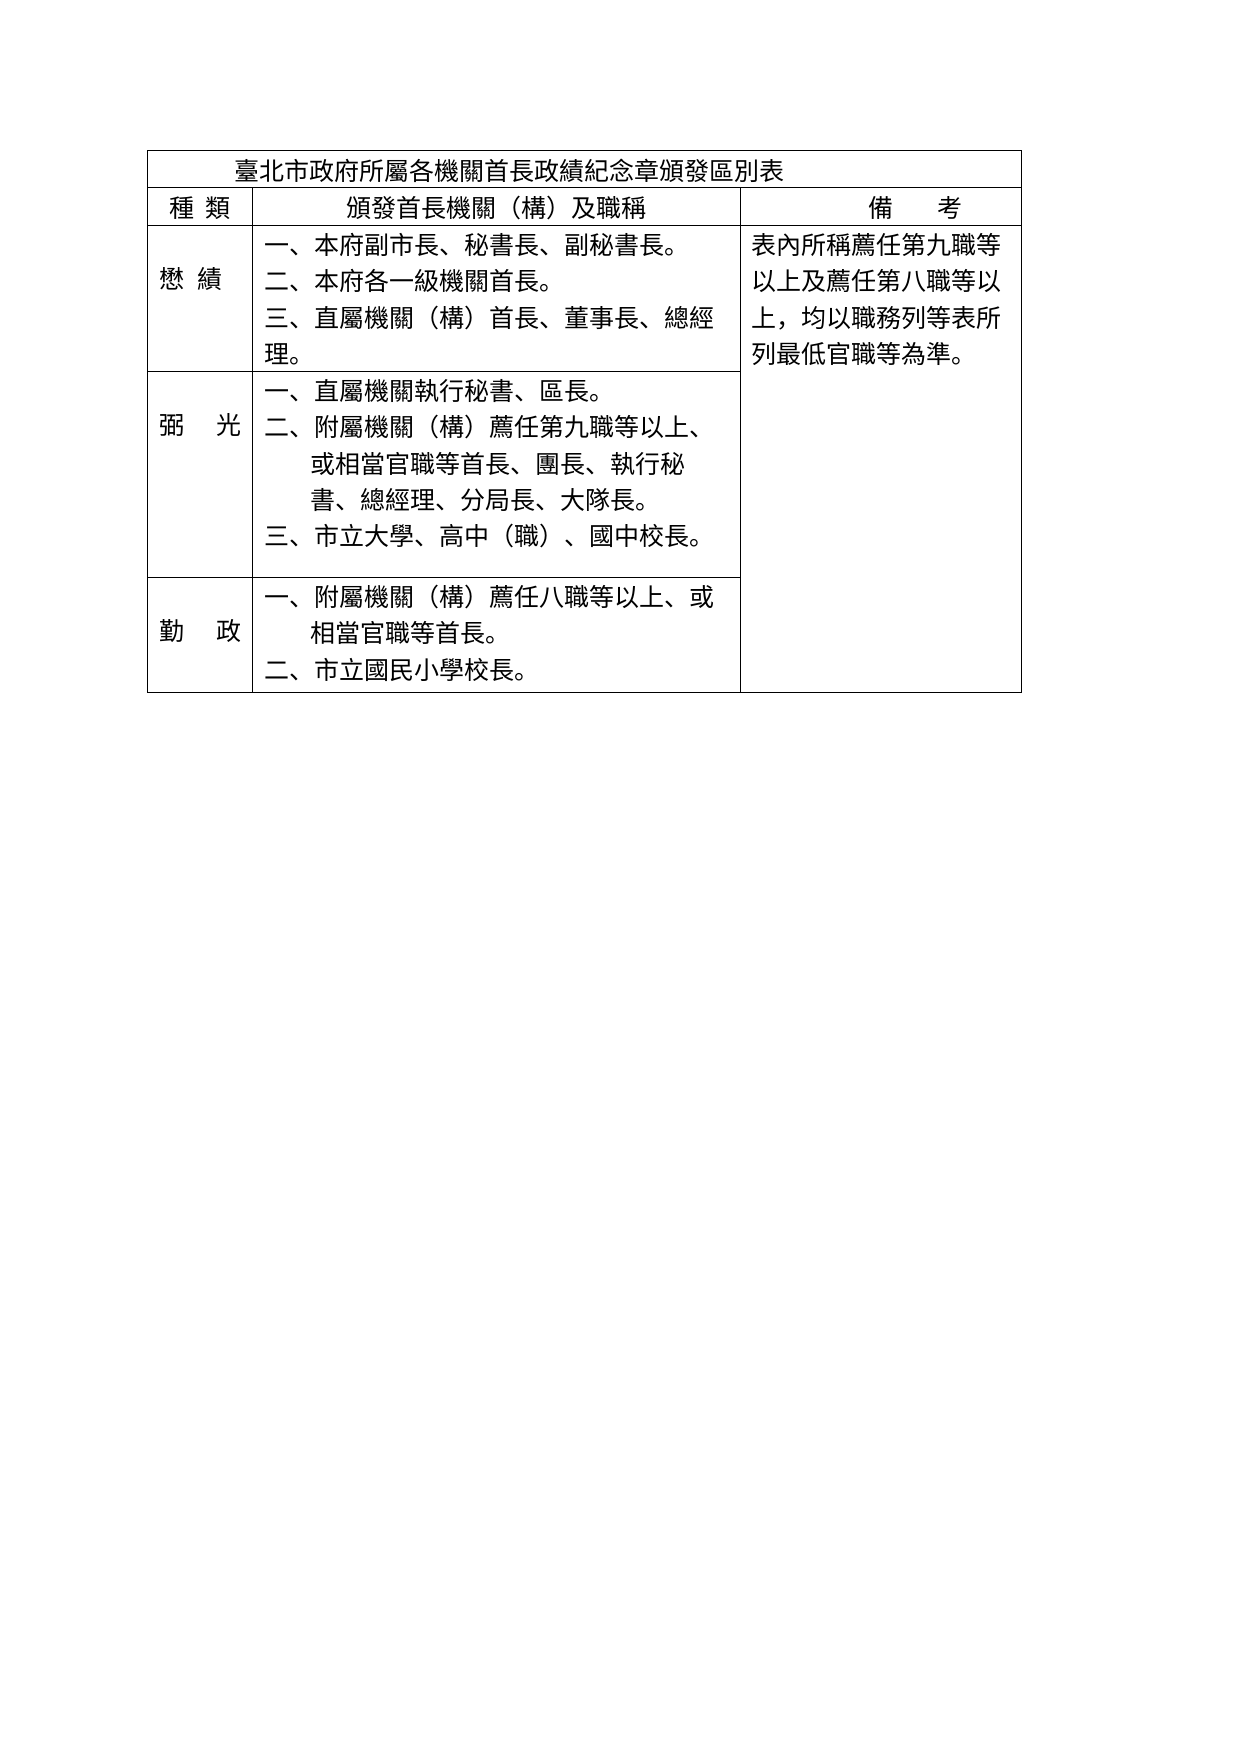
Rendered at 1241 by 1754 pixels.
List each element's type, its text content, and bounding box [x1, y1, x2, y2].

table_cell 勤政 [148, 578, 252, 692]
table_cell 一、本府副市長、秘書長、副秘書長。 二、本府各一級機關首長。 三、直屬機關（構）首長、董事長、總經理。 [253, 226, 740, 371]
table_cell 懋績 [148, 226, 252, 371]
table_cell 種 類 [148, 188, 252, 224]
table_cell 表內所稱薦任第九職等以上及薦任第八職等以上，均以職務列等表所列最低官職等為準。 [741, 226, 1021, 692]
table_cell 一、附屬機關（構）薦任八職等以上、或相當官職等首長。 二、市立國民小學校長。 [253, 578, 740, 692]
table_header 臺北市政府所屬各機關首長政績紀念章頒發區別表 [148, 151, 1021, 187]
table_cell 備 考 [741, 188, 1021, 224]
table_cell 弼光 [148, 372, 252, 577]
table_cell 頒發首長機關（構）及職稱 [253, 188, 740, 224]
table_cell 一、直屬機關執行秘書、區長。 二、附屬機關（構）薦任第九職等以上、或相當官職等首長、團長、執行秘書、總經理、分局長、大隊長。 三、市立大學、高中（職）、國中校長。 [253, 372, 740, 577]
